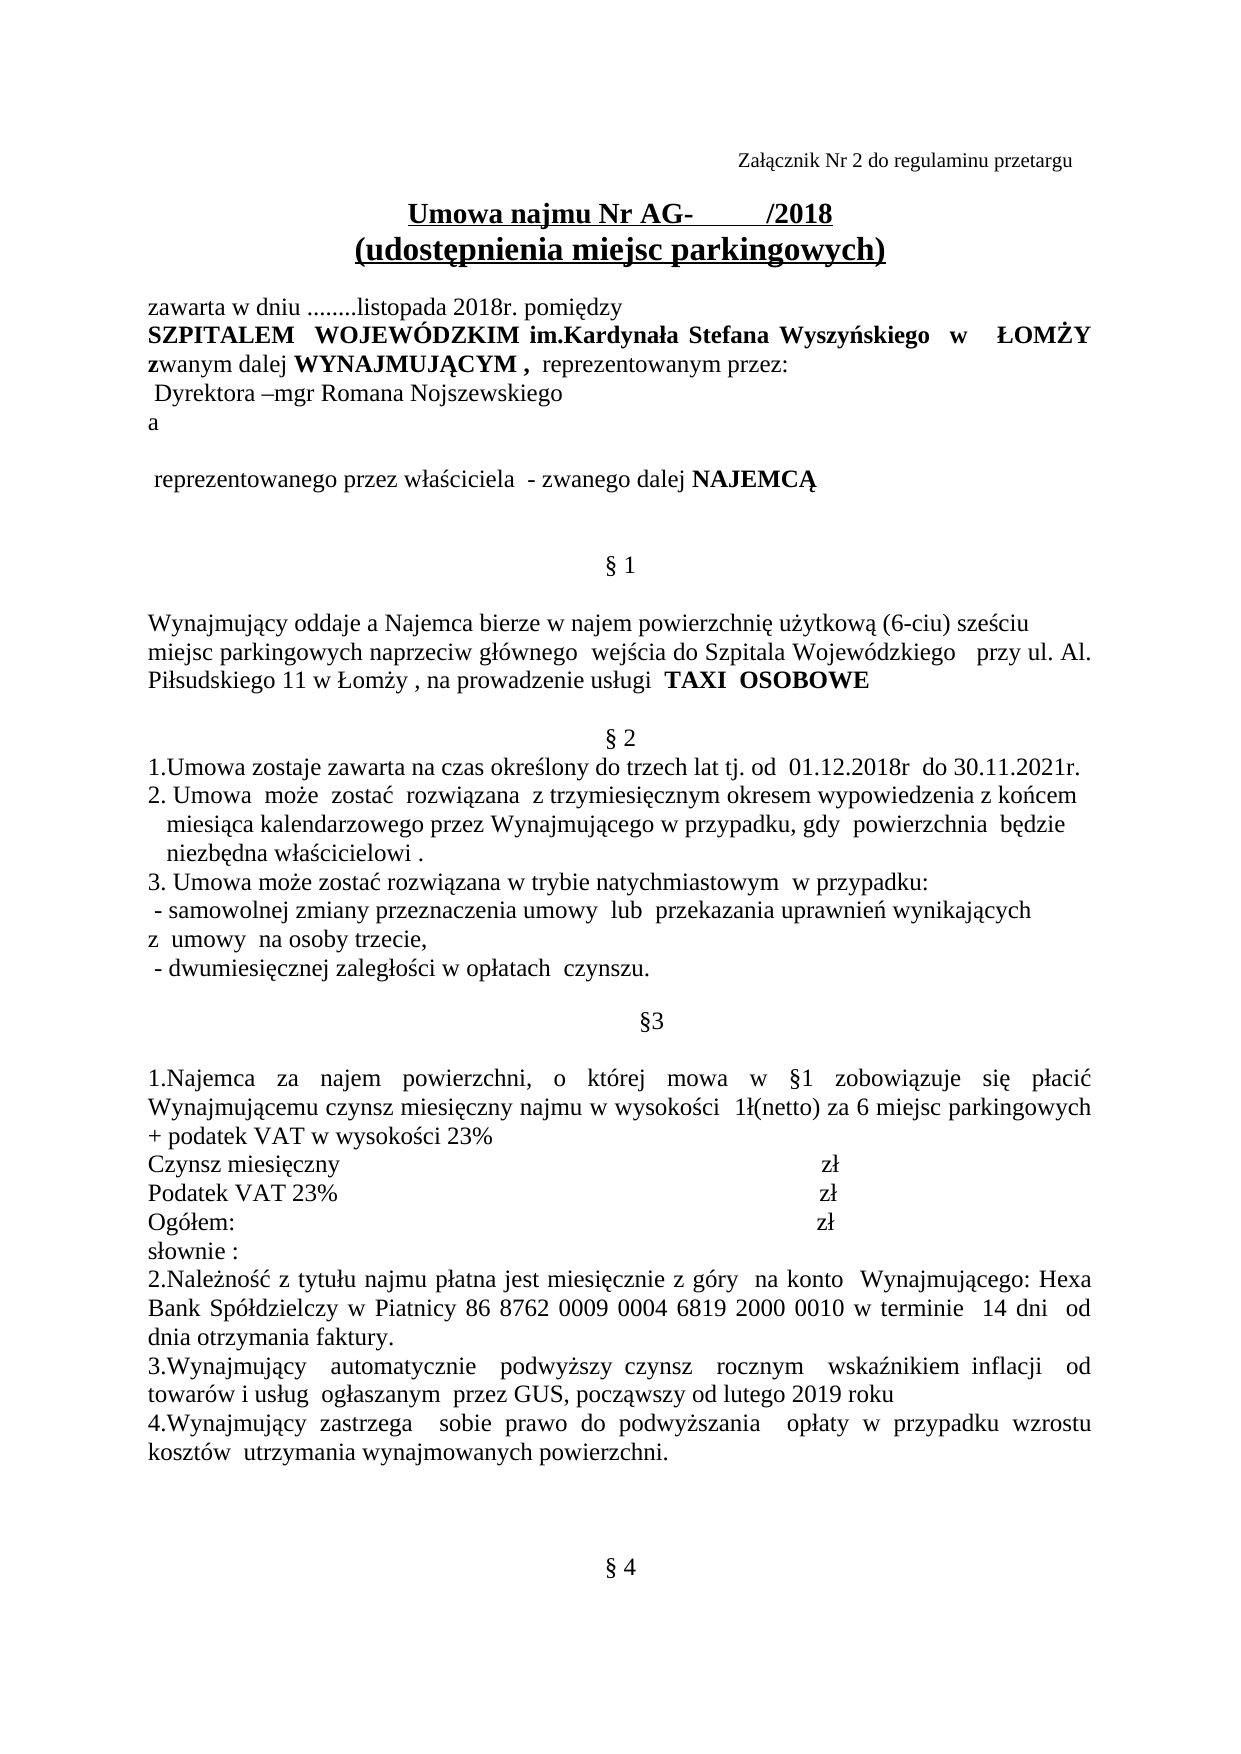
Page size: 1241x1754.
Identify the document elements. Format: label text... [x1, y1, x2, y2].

text §3 [210, 1006, 1093, 1034]
text słownie : [148, 1236, 1093, 1264]
subtitle Umowa najmu Nr AG- /2018 [148, 196, 1093, 229]
text Wynajmujący oddaje a Najemca bierze w najem powierzchnię użytkową (6-ciu) sześciu [148, 608, 1093, 637]
text § 2 [148, 723, 1093, 752]
text zawarta w dniu ........listopada 2018r. pomiędzy [148, 292, 1093, 320]
text Ogółem: zł [148, 1207, 1093, 1236]
text 4.Wynajmujący zastrzega sobie prawo do podwyższania opłaty w przypadku wzrostu kosztów utrzymania wynajmowanych powierzchni. [148, 1408, 1093, 1466]
subtitle Dyrektora –mgr Romana Nojszewskiego [148, 378, 1093, 407]
text § 1 [148, 550, 1093, 579]
text 1.Umowa zostaje zawarta na czas określony do trzech lat tj. od 01.12.2018r do 30.11.2021r. [148, 752, 1093, 780]
subtitle reprezentowanego przez właściciela - zwanego dalej NAJEMCĄ [148, 464, 1093, 493]
text 1.Najemca za najem powierzchni, o której mowa w §1 zobowiązuje się płacić Wynajmującemu czynsz miesięczny najmu w wysokości 1ł(netto) za 6 miejsc parkingowych + podatek VAT w wysokości 23% [148, 1063, 1093, 1149]
text Czynsz miesięczny zł [148, 1149, 1093, 1178]
text 3.Wynajmujący automatycznie podwyższy czynsz rocznym wskaźnikiem inflacji od towarów i usług ogłaszanym przez GUS, począwszy od lutego 2019 roku [148, 1351, 1093, 1408]
subtitle (udostępnienia miejsc parkingowych) [148, 229, 1093, 268]
text miejsc parkingowych naprzeciw głównego wejścia do Szpitala Wojewódzkiego przy ul. Al. Piłsudskiego 11 w Łomży , na prowadzenie usługi TAXI OSOBOWE [148, 637, 1093, 694]
text a [148, 407, 1093, 435]
text 2. Umowa może zostać rozwiązana z trzymiesięcznym okresem wypowiedzenia z końcem miesiąca kalendarzowego przez Wynajmującego w przypadku, gdy powierzchnia będzie niezbędna właścicielowi . 3. Umowa może zostać rozwiązana w trybie natychmiastowym w przypadku: - samowolnej zmiany przeznaczenia umowy lub przekazania uprawnień wynikających z umowy na osoby trzecie, - dwumiesięcznej zaległości w opłatach czynszu. [148, 780, 1093, 1006]
text SZPITALEM WOJEWÓDZKIM im.Kardynała Stefana Wyszyńskiego w ŁOMŻY zwanym dalej WYNAJMUJĄCYM , reprezentowanym przez: [148, 320, 1093, 378]
text § 4 [148, 1552, 1093, 1581]
text 2.Należność z tytułu najmu płatna jest miesięcznie z góry na konto Wynajmującego: Hexa Bank Spółdzielczy w Piatnicy 86 8762 0009 0004 6819 2000 0010 w terminie 14 dni od dnia otrzymania faktury. [148, 1264, 1093, 1351]
text Załącznik Nr 2 do regulaminu przetargu [148, 148, 1093, 172]
text Podatek VAT 23% zł [148, 1178, 1093, 1207]
